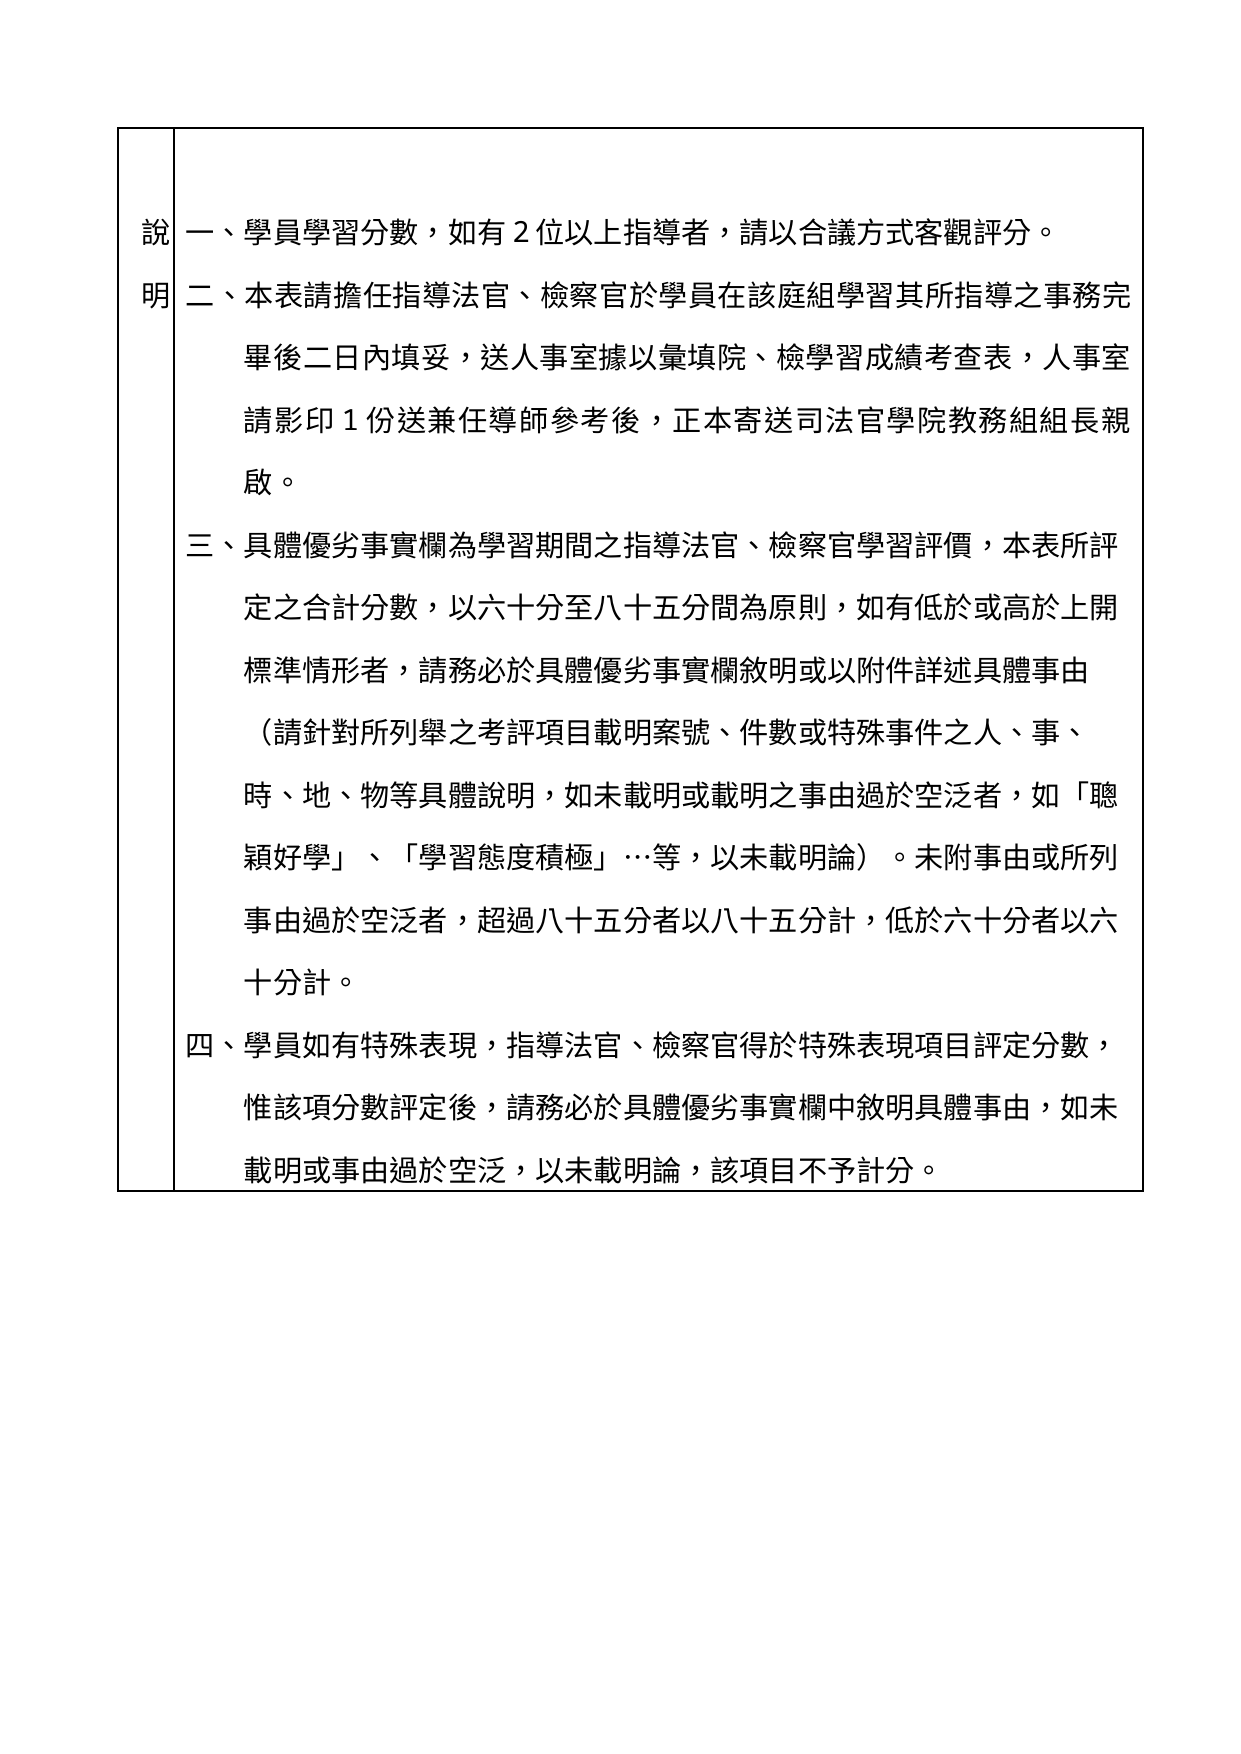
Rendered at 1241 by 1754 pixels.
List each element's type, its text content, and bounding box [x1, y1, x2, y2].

table_cell 一、學員學習分數，如有2位以上指導者，請以合議方式客觀評分。 二、本表請擔任指導法官、檢察官於學員在該庭組學習其所指導之事務完畢後二日內填妥，送人事室據以彙填院、檢學習成績考查表，人事室請影印1份送兼任導師參考後，正本寄送司法官學院教務組組長親啟。 三、具體優劣事實欄為學習期間之指導法官、檢察官學習評價，本表所評定之合計分數，以六十分至八十五分間為原則，如有低於或高於上開標準情形者，請務必於具體優劣事實欄敘明或以附件詳述具體事由（請針對所列舉之考評項目載明案號、件數或特殊事件之人、事、時、地、物等具體說明，如未載明或載明之事由過於空泛者，如「聰穎好學」、「學習態度積極」…等，以未載明論）。未附事由或所列事由過於空泛者，超過八十五分者以八十五分計，低於六十分者以六十分計。 四、學員如有特殊表現，指導法官、檢察官得於特殊表現項目評定分數，惟該項分數評定後，請務必於具體優劣事實欄中敘明具體事由，如未載明或事由過於空泛，以未載明論，該項目不予計分。 [175, 129, 1142, 1189]
table_cell 說明 [119, 129, 173, 1189]
